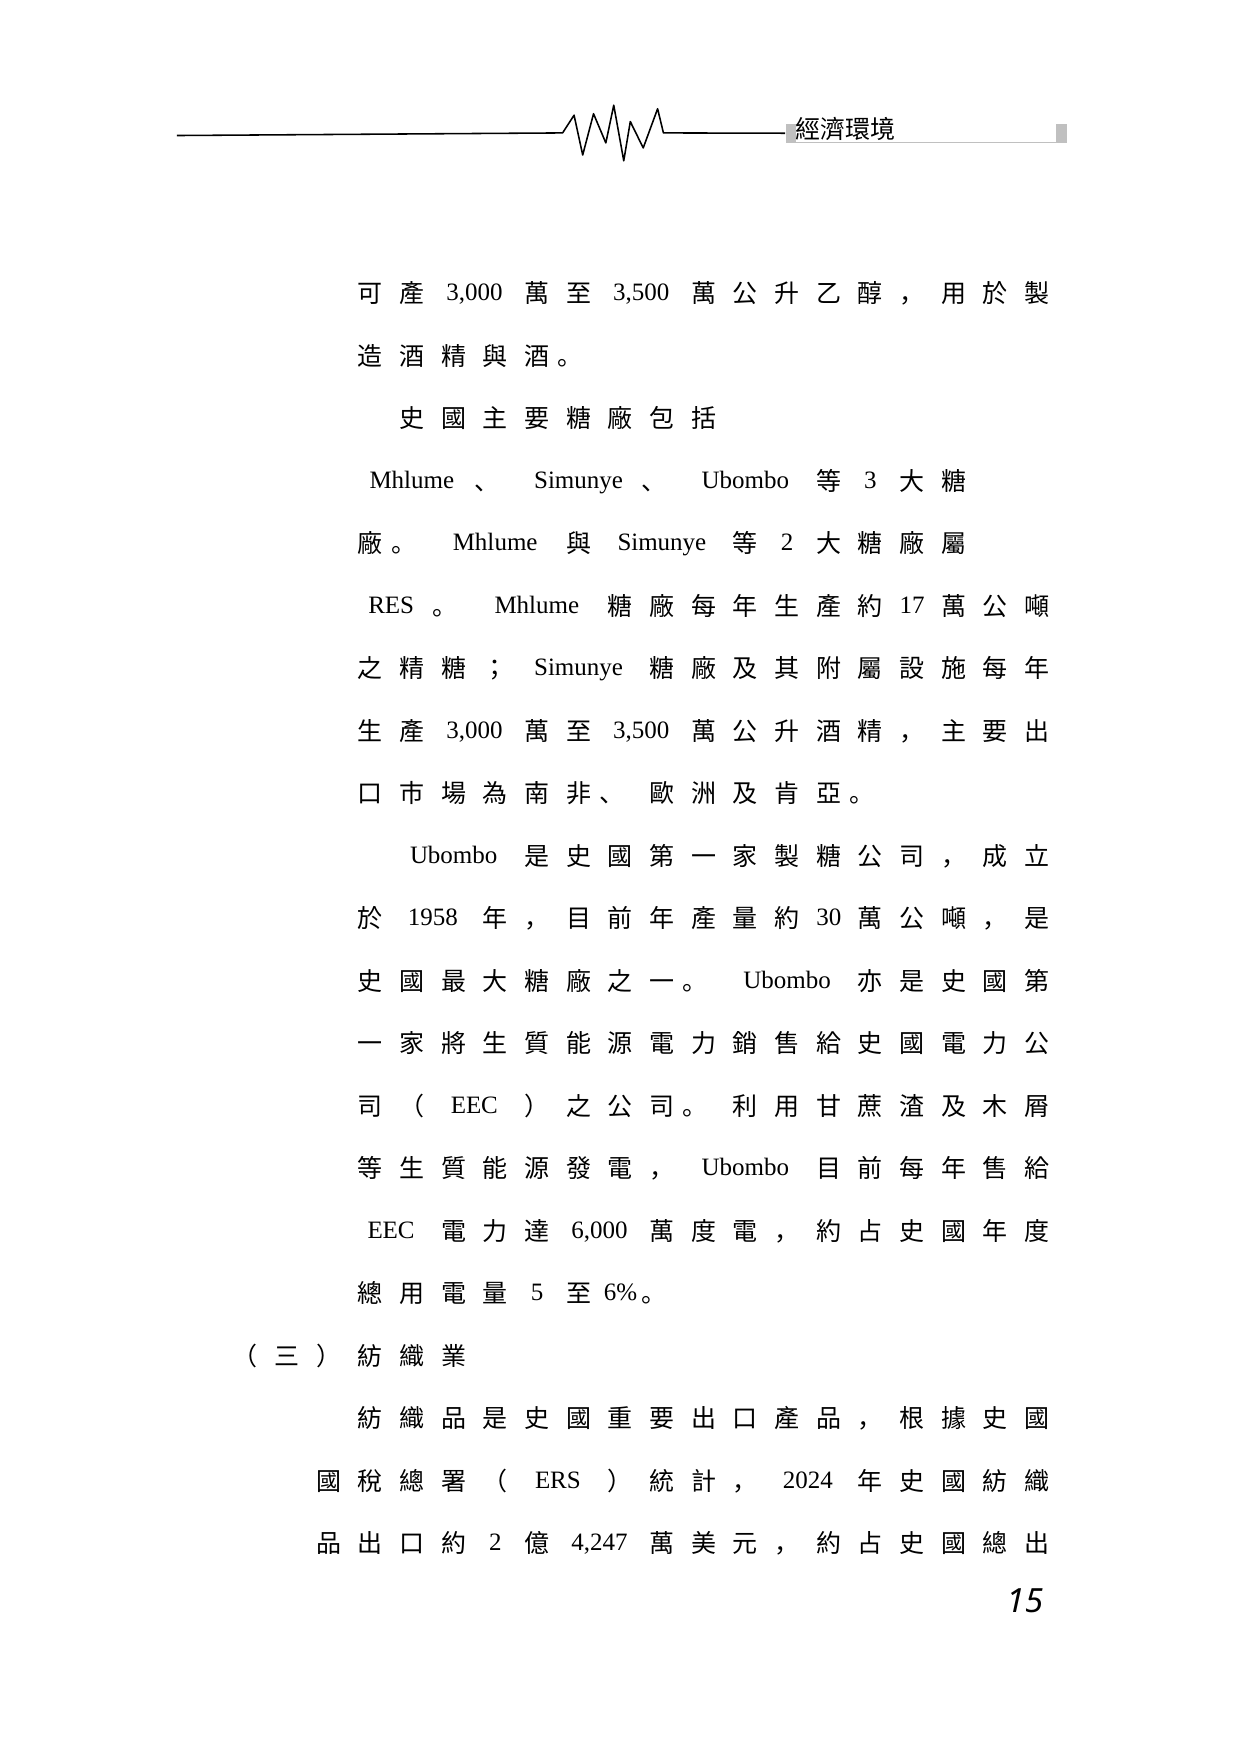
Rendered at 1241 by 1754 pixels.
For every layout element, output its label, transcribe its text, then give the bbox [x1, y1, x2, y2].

text （三）紡織業 [207, 1313, 1058, 1375]
text 史國主要糖廠包括Mhlume、Simunye、Ubombo等3大糖廠。Mhlume與Simunye等2大糖廠屬RES。Mhlume糖廠每年生產約17萬公噸之精糖；Simunye糖廠及其附屬設施每年生產3,000萬至3,500萬公升酒精，主要出口市場為南非、歐洲及肯亞。 [330, 375, 1058, 813]
text Ubombo是史國第一家製糖公司，成立於1958年，目前年產量約30萬公噸，是史國最大糖廠之一。Ubombo亦是史國第一家將生質能源電力銷售給史國電力公司（EEC）之公司。利用甘蔗渣及木屑等生質能源發電，Ubombo目前每年售給EEC電力達6,000萬度電，約占史國年度總用電量5至6%。 [330, 813, 1058, 1313]
text 紡織品是史國重要出口產品，根據史國國稅總署（ERS）統計，2024年史國紡織品出口約2億4,247萬美元，約占史國總出 [281, 1375, 1058, 1563]
text 可產3,000萬至3,500萬公升乙醇，用於製造酒精與酒。 [330, 250, 1058, 375]
